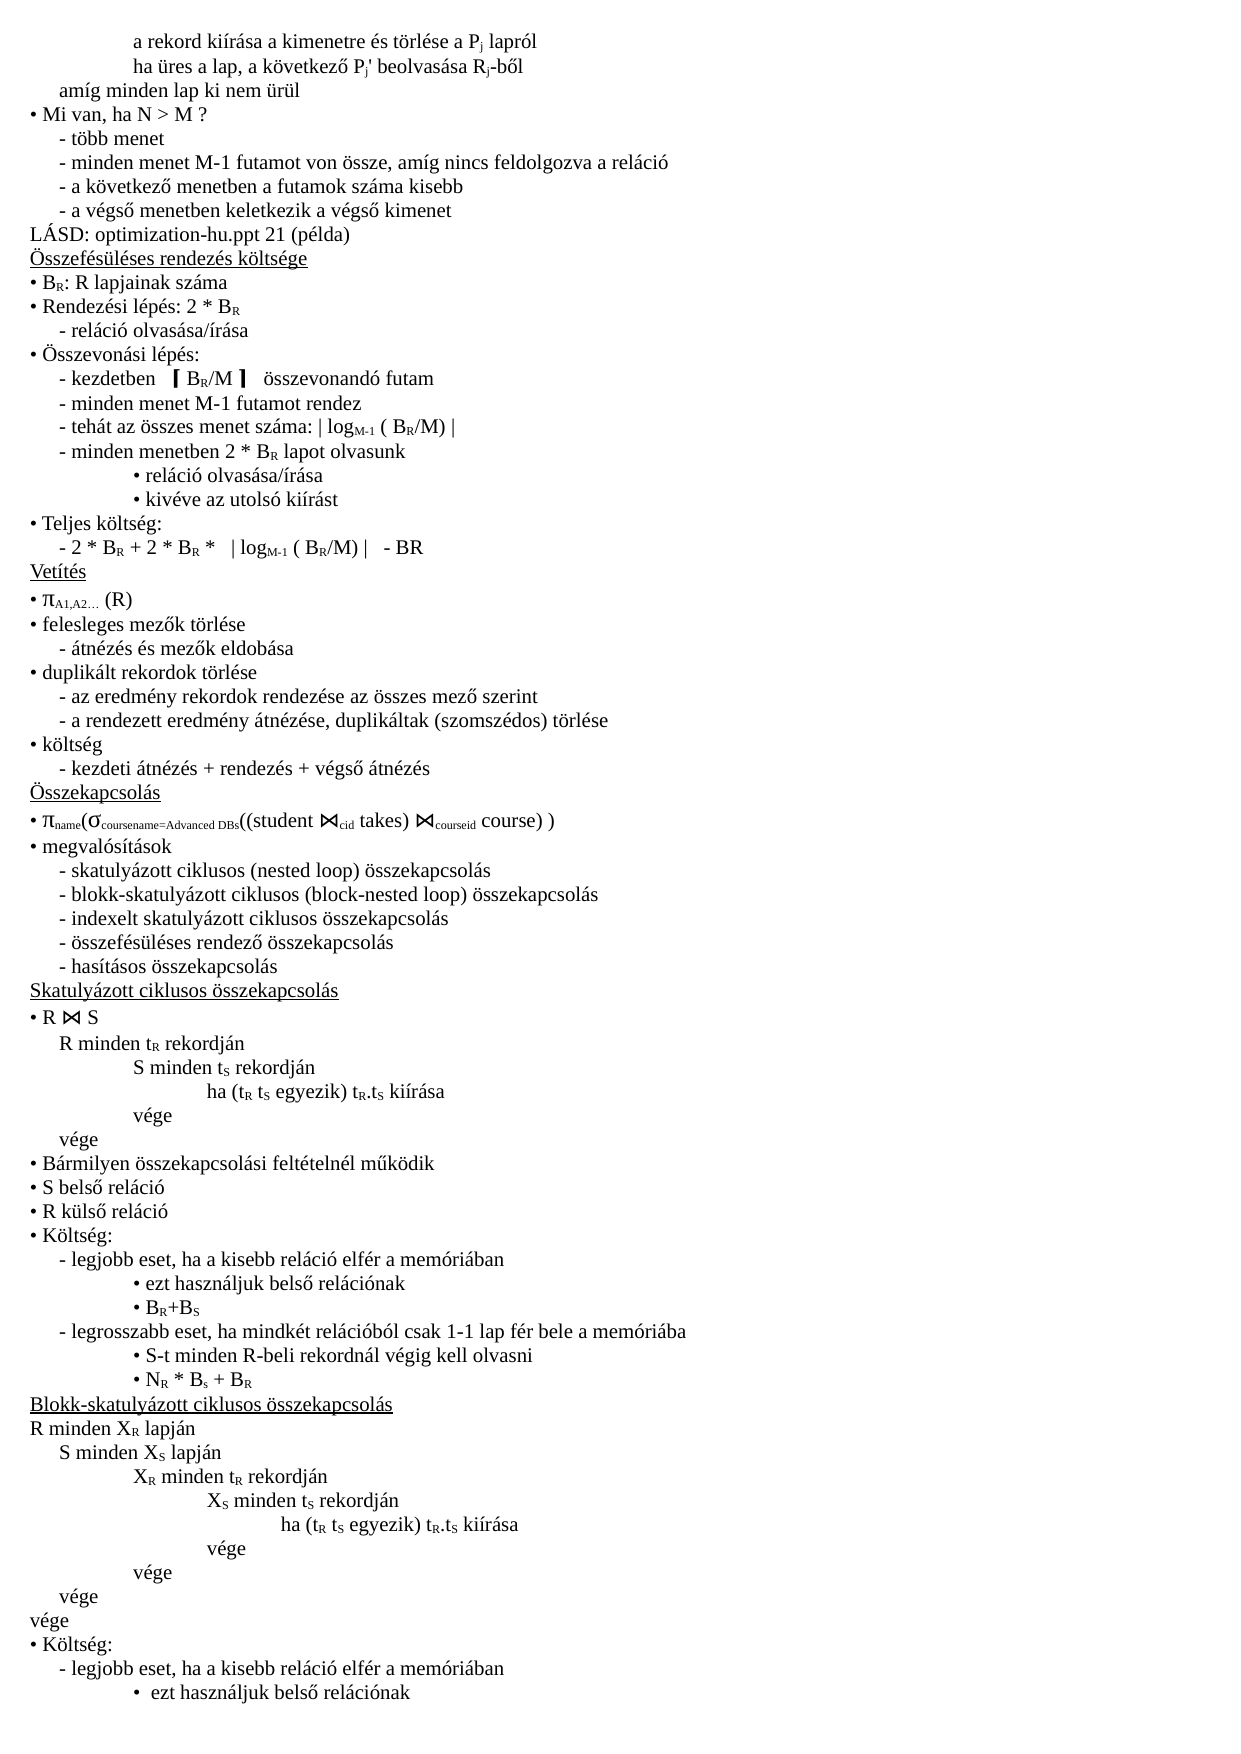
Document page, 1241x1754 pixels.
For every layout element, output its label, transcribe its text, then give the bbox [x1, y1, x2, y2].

text • R külső reláció [29, 1199, 1211, 1223]
text • Teljes költség: - 2 * BR + 2 * BR * | logM-1 ( BR/M) | - BR [29, 511, 1211, 559]
text vége [29, 1584, 1211, 1608]
text vége [29, 1560, 1211, 1584]
text • Bármilyen összekapcsolási feltételnél működik [29, 1151, 1211, 1175]
text • S belső reláció [29, 1175, 1211, 1199]
text • Költség: - legjobb eset, ha a kisebb reláció elfér a memóriában • ezt használjuk belső relációnak [29, 1632, 1211, 1704]
text Blokk-skatulyázott ciklusos összekapcsolás [29, 1391, 1211, 1416]
text ha (tR tS egyezik) tR.tS kiírása [29, 1512, 1211, 1536]
text • πΑ1,Α2… (R) [29, 583, 1211, 612]
text XR minden tR rekordján [29, 1464, 1211, 1488]
text • duplikált rekordok törlése - az eredmény rekordok rendezése az összes mező szerint - a rendezett eredmény átnézése, duplikáltak (szomszédos) törlése [29, 660, 1211, 732]
text • Költség: - legjobb eset, ha a kisebb reláció elfér a memóriában • ezt használjuk belső relációnak • BR+BS - legrosszabb eset, ha mindkét relációból csak 1-1 lap fér bele a memóriába • S-t minden R-beli rekordnál végig kell olvasni • NR * Bs + BR [29, 1223, 1211, 1391]
text • BR: R lapjainak száma [29, 270, 1211, 294]
text • költség - kezdeti átnézés + rendezés + végső átnézés [29, 732, 1211, 780]
text • felesleges mezők törlése - átnézés és mezők eldobása [29, 612, 1211, 660]
text Skatulyázott ciklusos összekapcsolás [29, 978, 1211, 1002]
text • πname(σcoursename=Advanced DBs((student ⋈cid takes) ⋈courseid course) ) [29, 804, 1211, 834]
text • Rendezési lépés: 2 * BR - reláció olvasása/írása [29, 294, 1211, 342]
text • Összevonási lépés: - kezdetben ⌈ BR/M ⌉ összevonandó futam - minden menet M-1 futamot rendez - tehát az összes menet száma: | logM-1 ( BR/M) | - minden menetben 2 * BR lapot olvasunk • reláció olvasása/írása • kivéve az utolsó kiírást [29, 342, 1211, 511]
text a rekord kiírása a kimenetre és törlése a Pj lapról ha üres a lap, a következő Pj' beolvasása Rj-ből amíg minden lap ki nem ürül [29, 29, 1211, 102]
text Összekapcsolás [29, 780, 1211, 804]
text R minden XR lapján [29, 1416, 1211, 1439]
text LÁSD: optimization-hu.ppt 21 (példa) [29, 222, 1211, 246]
text vége [29, 1608, 1211, 1632]
text Vetítés [29, 559, 1211, 583]
text • R ⋈ S R minden tR rekordján S minden tS rekordján ha (tR tS egyezik) tR.tS kiírása vége vége [29, 1002, 1211, 1151]
text S minden XS lapján [29, 1439, 1211, 1464]
text Összefésüléses rendezés költsége [29, 246, 1211, 270]
text XS minden tS rekordján [29, 1488, 1211, 1512]
text vége [29, 1536, 1211, 1560]
text • megvalósítások - skatulyázott ciklusos (nested loop) összekapcsolás - blokk-skatulyázott ciklusos (block-nested loop) összekapcsolás - indexelt skatulyázott ciklusos összekapcsolás - összefésüléses rendező összekapcsolás - hasításos összekapcsolás [29, 834, 1211, 978]
text • Mi van, ha N > M ? - több menet - minden menet M-1 futamot von össze, amíg nincs feldolgozva a reláció - a következő menetben a futamok száma kisebb - a végső menetben keletkezik a végső kimenet [29, 102, 1211, 222]
